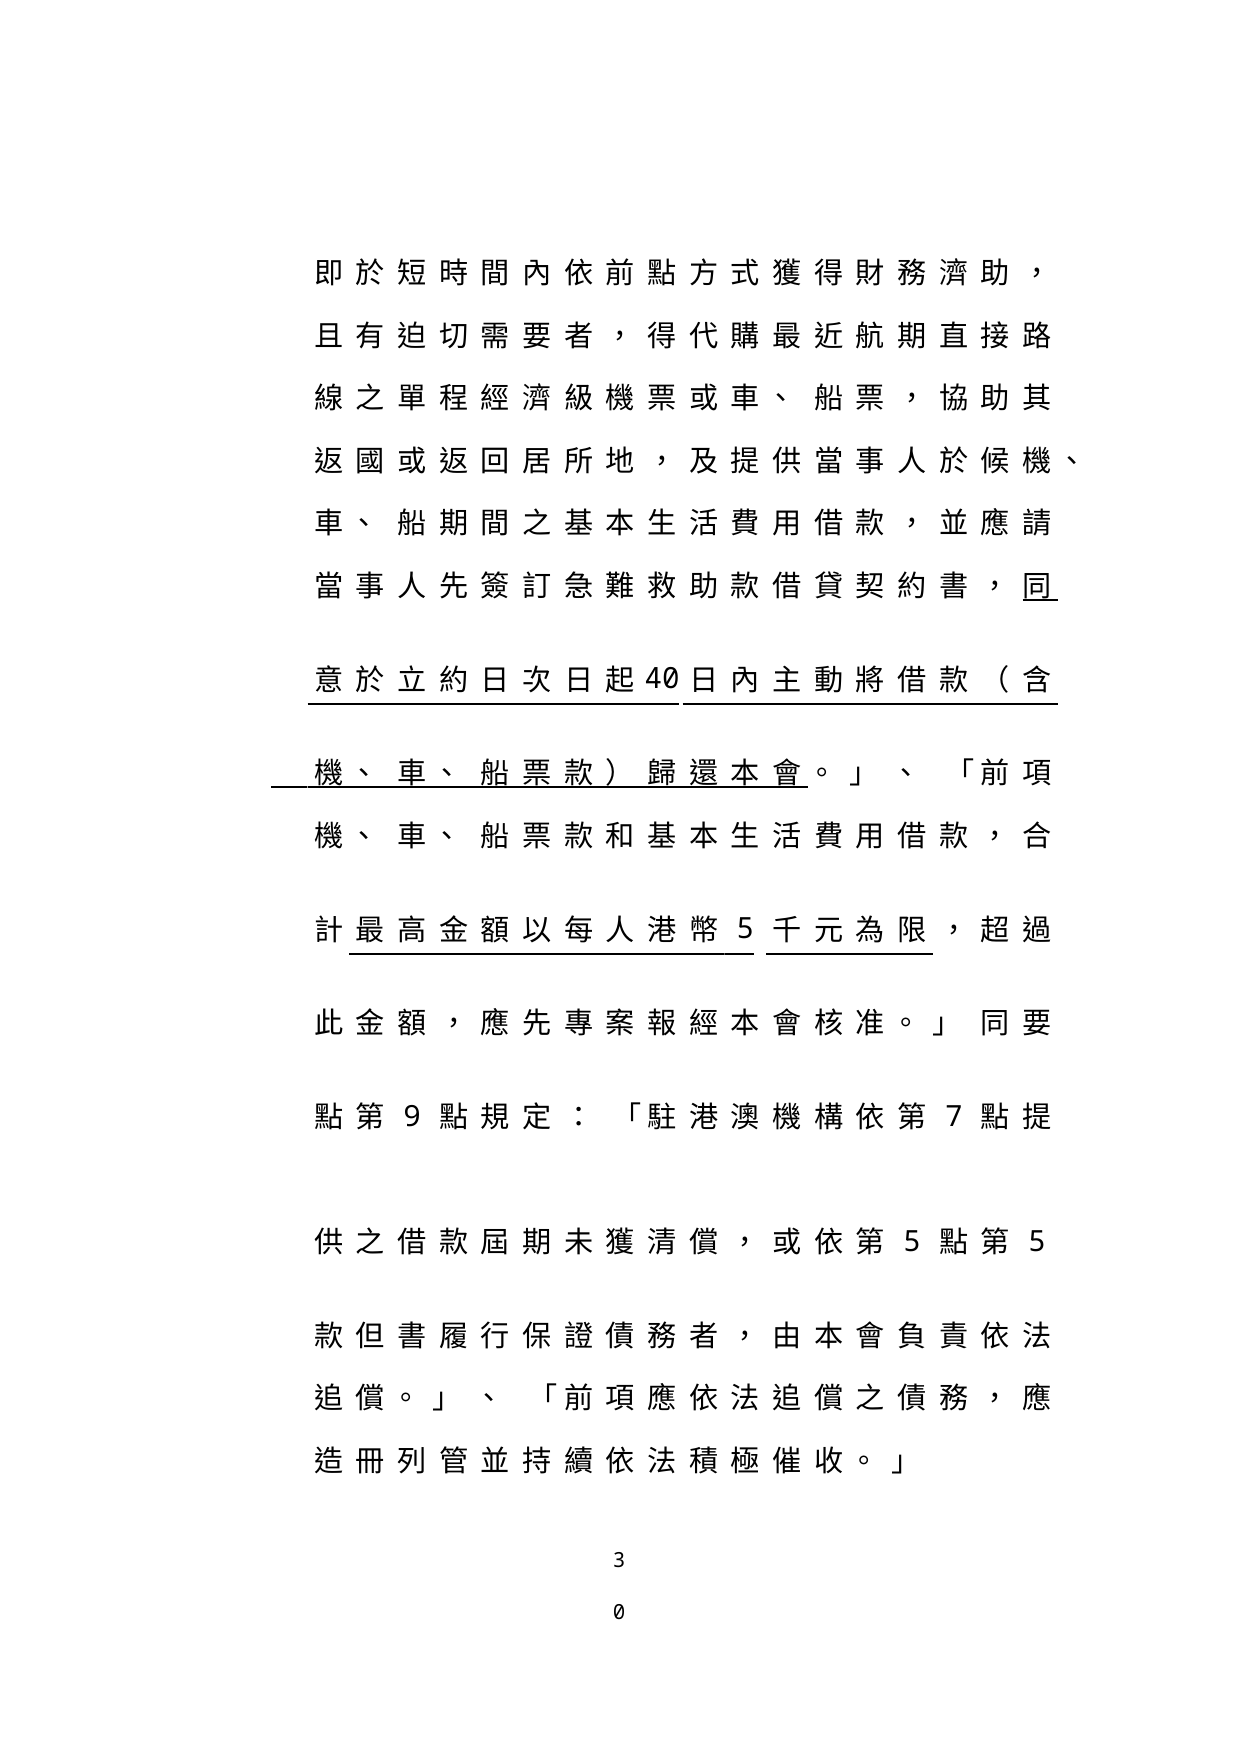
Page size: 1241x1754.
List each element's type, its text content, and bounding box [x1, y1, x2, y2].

text 依據「國人在香港澳門急難救助實施要點」第7點規定：「駐港澳機構協助轄區內遭遇急難國人時，經確認當事人無法立即於短時間內依前點方式獲得財務濟助，且有迫切需要者，得代購最近航期直接路線之單程經濟級機票或車、船票，協助其返國或返回居所地，及提供當事人於候機、車、船期間之基本生活費用借款，並應請當事人先簽訂急難救助款借貸契約書，同意於立約日次日起40日內主動將借款（含機、車、船票款）歸還本會。」、「前項機、車、船票款和基本生活費用借款，合計最高金額以每人港幣5千元為限，超過此金額，應先專案報經本會核准。」同要點第9點規定：「駐港澳機構依第7點提供之借款屆期未獲清償，或依第5點第5款但書履行保證債務者，由本會負責依法追償。」、「前項應依法追償之債務，應造冊列管並持續依法積極催收。」 [271, 229, 1058, 1479]
